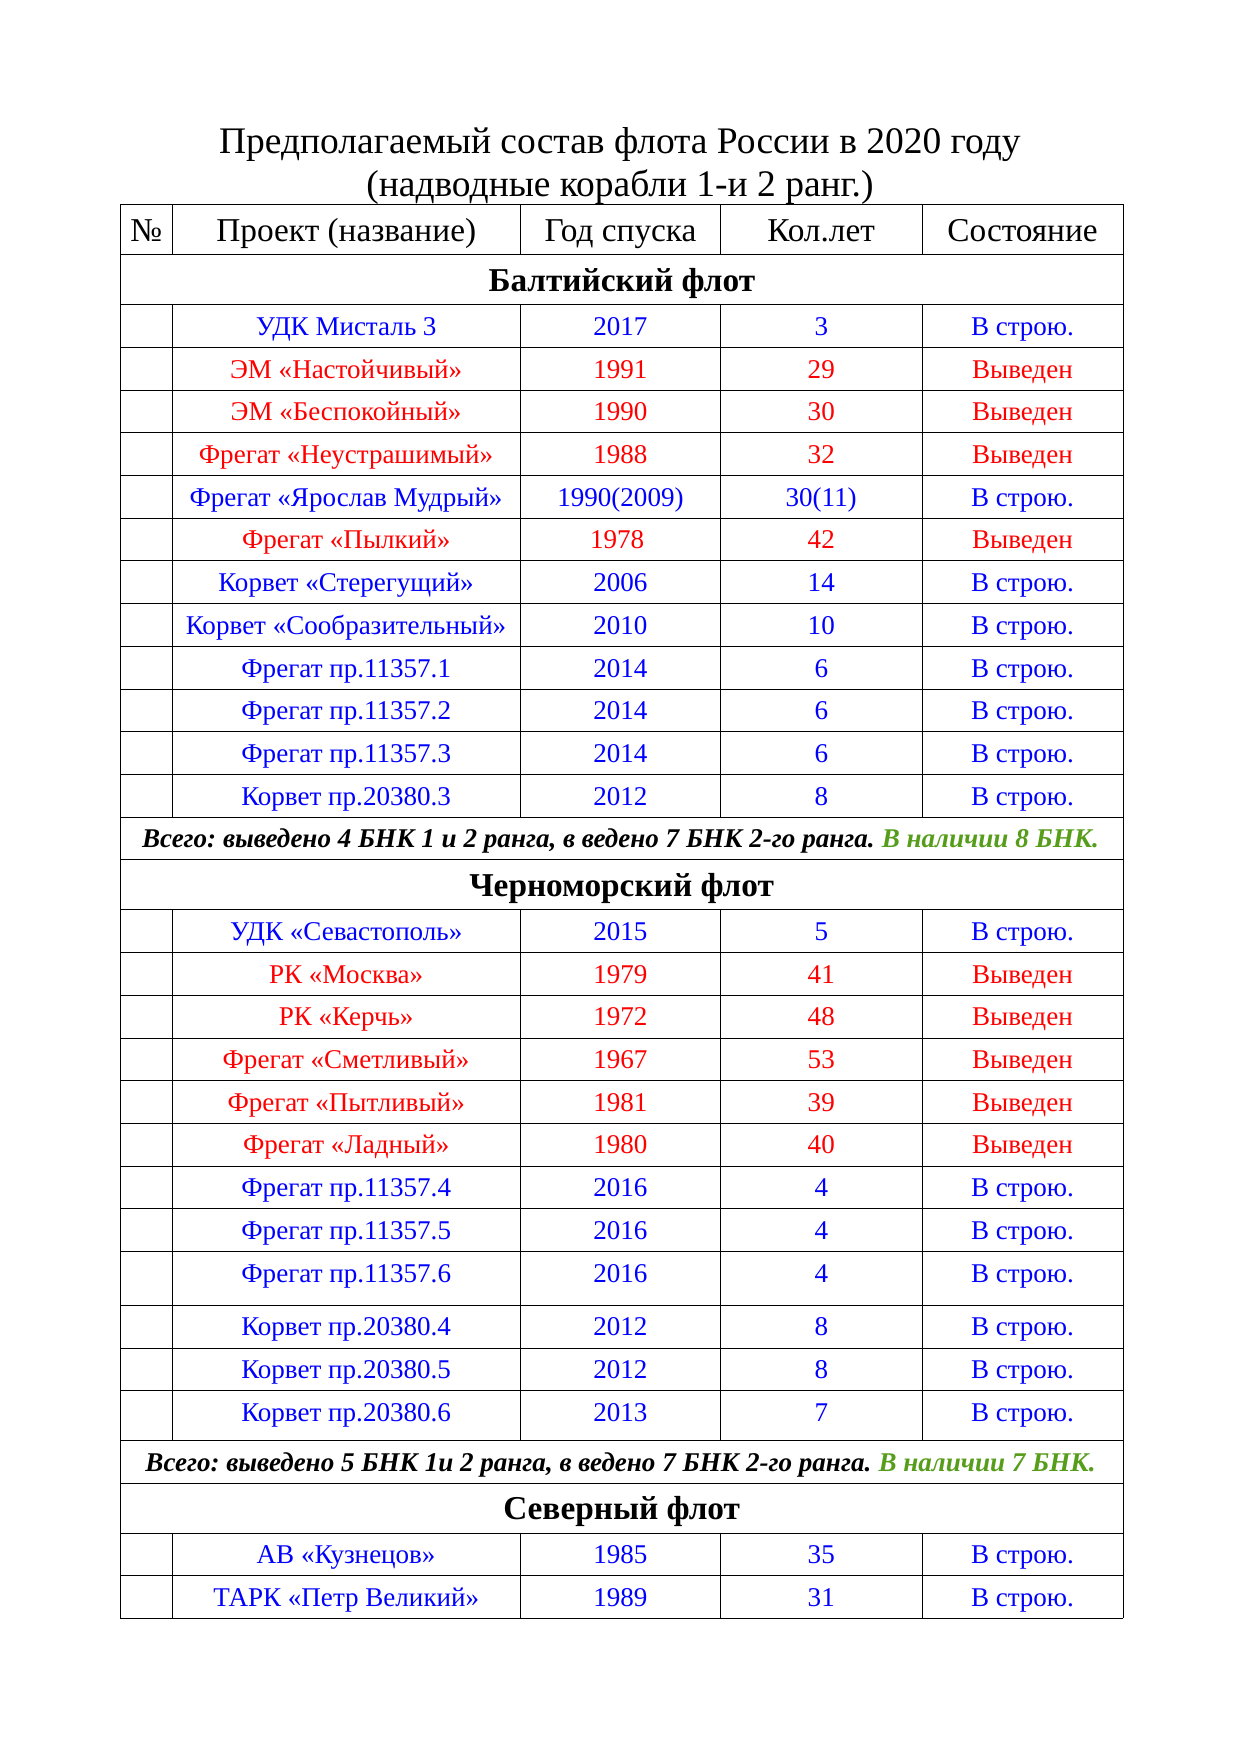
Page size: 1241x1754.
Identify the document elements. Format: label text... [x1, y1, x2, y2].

table_cell Выведен [923, 348, 1123, 389]
table_cell Выведен [923, 1039, 1123, 1080]
table_cell 1979 [521, 953, 720, 995]
table_cell Выведен [923, 1081, 1123, 1123]
table_cell 4 [721, 1167, 922, 1208]
table_cell 8 [721, 1349, 922, 1390]
table_cell [121, 561, 172, 603]
table_cell В строю. [923, 1252, 1123, 1305]
table_cell 30(11) [721, 476, 922, 518]
table_cell Корвет пр.20380.3 [173, 775, 520, 817]
table_cell [121, 647, 172, 688]
table_cell Корвет «Стерегущий» [173, 561, 520, 603]
table_cell [121, 1576, 172, 1618]
table_cell 2016 [521, 1209, 720, 1251]
table_cell 2015 [521, 910, 720, 952]
table_cell 14 [721, 561, 922, 603]
table_cell 1990(2009) [521, 476, 720, 518]
table_cell В строю. [923, 604, 1123, 646]
table_cell Выведен [923, 996, 1123, 1037]
table_cell 6 [721, 647, 922, 688]
table_cell В строю. [923, 647, 1123, 688]
table_cell [121, 732, 172, 774]
table_cell РК «Москва» [173, 953, 520, 995]
table_cell 2014 [521, 690, 720, 731]
table_cell В строю. [923, 476, 1123, 518]
table_cell [121, 1252, 172, 1305]
table_cell 31 [721, 1576, 922, 1618]
table_cell В строю. [923, 561, 1123, 603]
table_cell 1967 [521, 1039, 720, 1080]
table_cell 1988 [521, 433, 720, 475]
table_cell [121, 996, 172, 1037]
table_cell [121, 1306, 172, 1347]
table_cell 1980 [521, 1124, 720, 1166]
table_cell 1981 [521, 1081, 720, 1123]
table_cell Выведен [923, 391, 1123, 432]
table_cell 8 [721, 1306, 922, 1347]
table_cell 40 [721, 1124, 922, 1166]
table_cell [121, 433, 172, 475]
table_cell 2013 [521, 1391, 720, 1440]
table_cell 1978 [521, 519, 720, 560]
table_cell Корвет пр.20380.6 [173, 1391, 520, 1440]
table_cell Корвет пр.20380.4 [173, 1306, 520, 1347]
table_cell АВ «Кузнецов» [173, 1534, 520, 1575]
table_cell [121, 519, 172, 560]
text (надводные корабли 1-и 2 ранг.) [118, 161, 1122, 204]
table_cell Выведен [923, 1124, 1123, 1166]
table_cell 1985 [521, 1534, 720, 1575]
table_cell [121, 1167, 172, 1208]
table_cell ТАРК «Петр Великий» [173, 1576, 520, 1618]
table_cell 10 [721, 604, 922, 646]
table_cell [121, 604, 172, 646]
table_cell [121, 1534, 172, 1575]
table_header Проект (название) [173, 205, 520, 254]
table_cell [121, 1124, 172, 1166]
table_cell В строю. [923, 1349, 1123, 1390]
table_cell ЭМ «Настойчивый» [173, 348, 520, 389]
table_cell Фрегат пр.11357.3 [173, 732, 520, 774]
table_cell В строю. [923, 1576, 1123, 1618]
table_cell 4 [721, 1209, 922, 1251]
table_cell 48 [721, 996, 922, 1037]
table_cell 2012 [521, 1349, 720, 1390]
table_cell Всего: выведено 5 БНК 1и 2 ранга, в ведено 7 БНК 2-го ранга. В наличии 7 БНК. [121, 1441, 1123, 1483]
table_cell Выведен [923, 953, 1123, 995]
table_cell Выведен [923, 519, 1123, 560]
table_cell Фрегат пр.11357.1 [173, 647, 520, 688]
table_header № [121, 205, 172, 254]
table_cell Фрегат «Сметливый» [173, 1039, 520, 1080]
table_cell [121, 476, 172, 518]
table_cell 53 [721, 1039, 922, 1080]
table_cell [121, 690, 172, 731]
table_cell 42 [721, 519, 922, 560]
table_cell В строю. [923, 775, 1123, 817]
table_cell Северный флот [121, 1484, 1123, 1533]
table_cell Фрегат пр.11357.6 [173, 1252, 520, 1305]
table_cell 29 [721, 348, 922, 389]
table_cell [121, 391, 172, 432]
table_cell 2014 [521, 647, 720, 688]
table_cell Фрегат «Пытливый» [173, 1081, 520, 1123]
table_cell Всего: выведено 4 БНК 1 и 2 ранга, в ведено 7 БНК 2-го ранга. В наличии 8 БНК. [121, 818, 1123, 859]
table_cell [121, 1081, 172, 1123]
table_cell 2016 [521, 1167, 720, 1208]
table_cell УДК Мисталь 3 [173, 305, 520, 347]
table_cell 1989 [521, 1576, 720, 1618]
table_cell УДК «Севастополь» [173, 910, 520, 952]
table_cell В строю. [923, 1391, 1123, 1440]
table_cell 30 [721, 391, 922, 432]
table_cell 41 [721, 953, 922, 995]
table_cell В строю. [923, 690, 1123, 731]
table_cell [121, 305, 172, 347]
table_header Состояние [923, 205, 1123, 254]
table_cell В строю. [923, 732, 1123, 774]
table_cell В строю. [923, 1167, 1123, 1208]
table_cell ЭМ «Беспокойный» [173, 391, 520, 432]
table_cell 2014 [521, 732, 720, 774]
table_cell 39 [721, 1081, 922, 1123]
table_cell 7 [721, 1391, 922, 1440]
table_cell 1990 [521, 391, 720, 432]
table_cell 2010 [521, 604, 720, 646]
table_cell 2006 [521, 561, 720, 603]
table_cell [121, 775, 172, 817]
table_cell Фрегат «Ладный» [173, 1124, 520, 1166]
table_cell 2012 [521, 775, 720, 817]
table_header Год спуска [521, 205, 720, 254]
table_cell [121, 953, 172, 995]
table_cell [121, 1349, 172, 1390]
table_cell Фрегат пр.11357.5 [173, 1209, 520, 1251]
table_cell 32 [721, 433, 922, 475]
table_cell В строю. [923, 1534, 1123, 1575]
table_cell 6 [721, 690, 922, 731]
table_cell Фрегат пр.11357.2 [173, 690, 520, 731]
table_cell [121, 910, 172, 952]
table_cell В строю. [923, 1209, 1123, 1251]
table_cell 8 [721, 775, 922, 817]
table_cell 6 [721, 732, 922, 774]
table_cell Выведен [923, 433, 1123, 475]
table_cell 4 [721, 1252, 922, 1305]
table_cell Фрегат «Неустрашимый» [173, 433, 520, 475]
table_cell [121, 1391, 172, 1440]
table_cell [121, 348, 172, 389]
table_cell Фрегат пр.11357.4 [173, 1167, 520, 1208]
text Предполагаемый состав флота России в 2020 году [118, 118, 1122, 161]
table_cell [121, 1209, 172, 1251]
table_cell Корвет пр.20380.5 [173, 1349, 520, 1390]
table_cell В строю. [923, 1306, 1123, 1347]
table_cell В строю. [923, 305, 1123, 347]
table_cell 2017 [521, 305, 720, 347]
table_cell 2016 [521, 1252, 720, 1305]
table_cell РК «Керчь» [173, 996, 520, 1037]
table_cell 5 [721, 910, 922, 952]
table_cell Фрегат «Пылкий» [173, 519, 520, 560]
table_cell Балтийский флот [121, 255, 1123, 304]
table_cell 35 [721, 1534, 922, 1575]
table_header Кол.лет [721, 205, 922, 254]
table_cell 1991 [521, 348, 720, 389]
table_cell Черноморский флот [121, 860, 1123, 909]
table_cell [121, 1039, 172, 1080]
table_cell 2012 [521, 1306, 720, 1347]
table_cell В строю. [923, 910, 1123, 952]
table_cell Корвет «Сообразительный» [173, 604, 520, 646]
table_cell Фрегат «Ярослав Мудрый» [173, 476, 520, 518]
table_cell 3 [721, 305, 922, 347]
table_cell 1972 [521, 996, 720, 1037]
